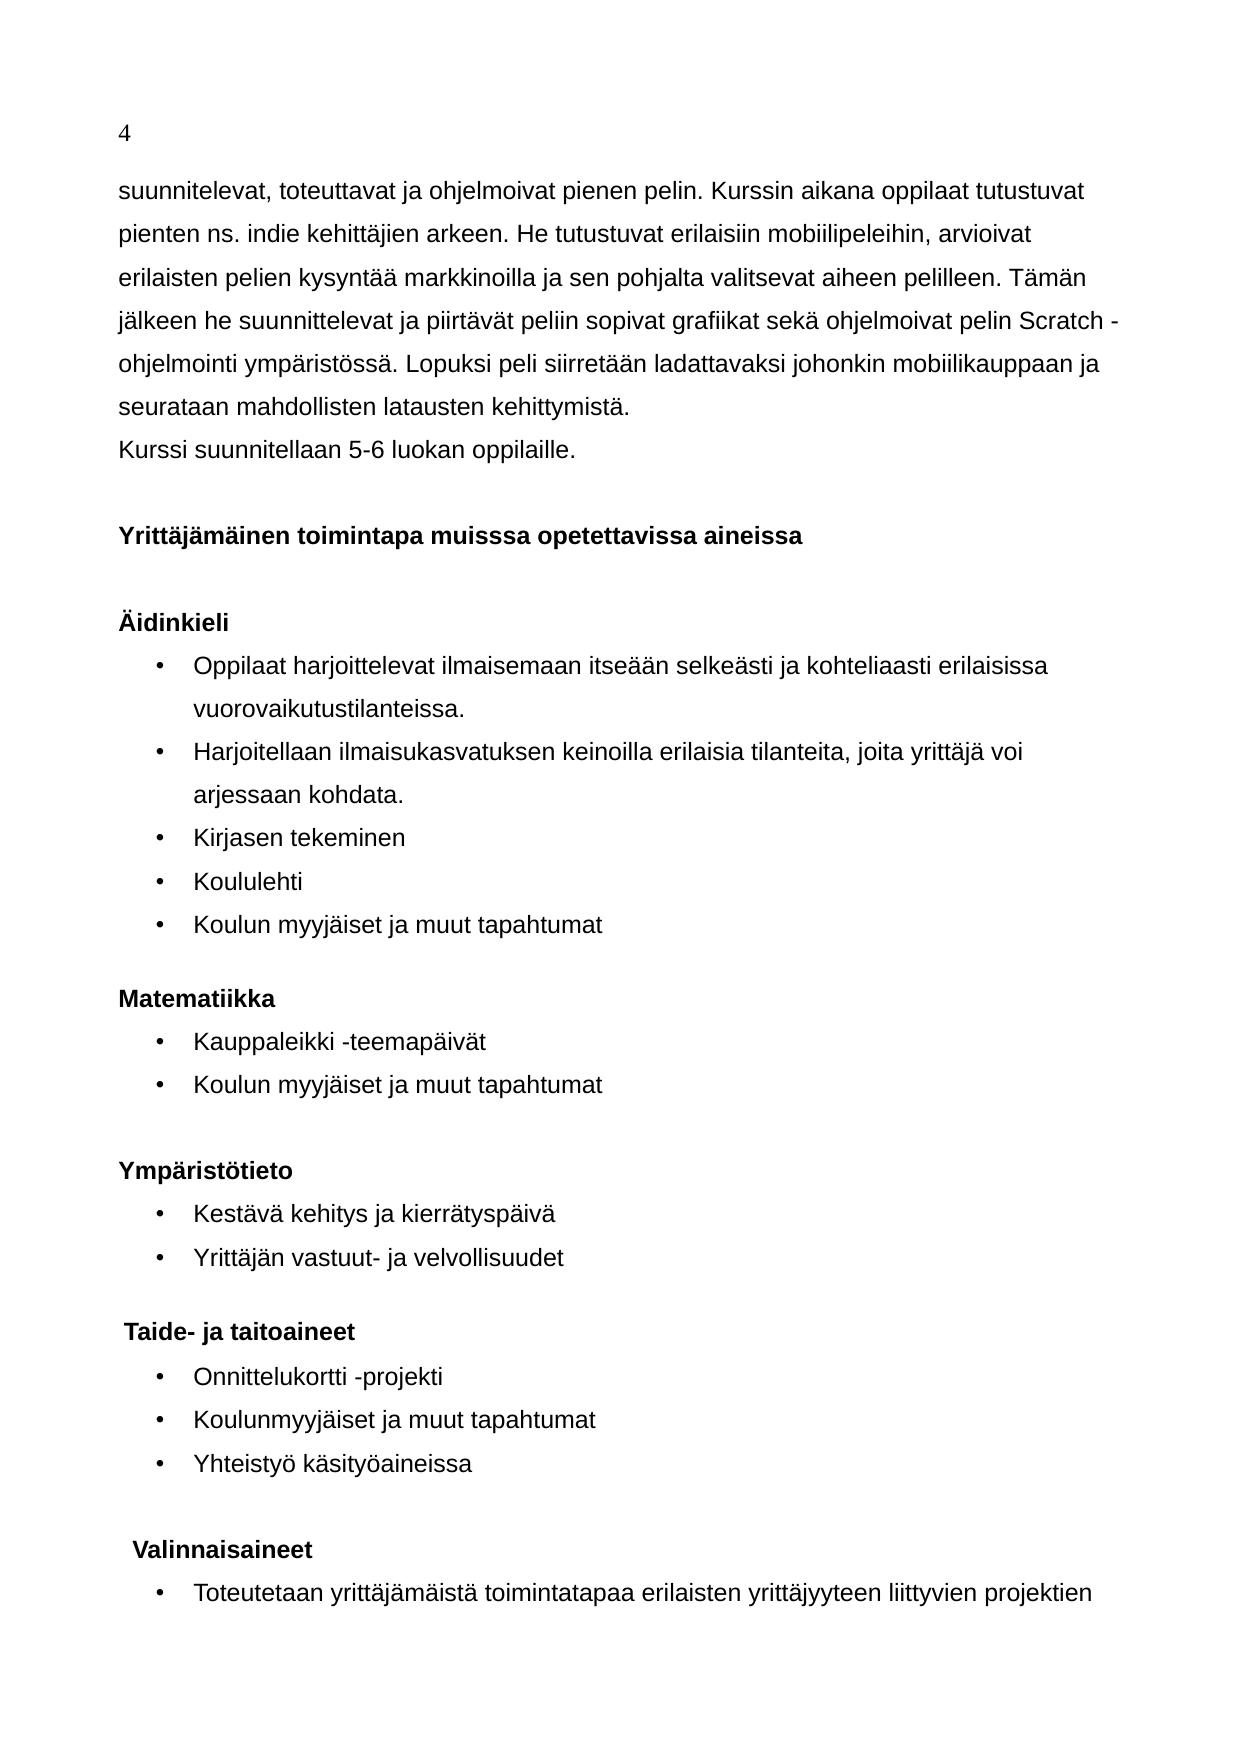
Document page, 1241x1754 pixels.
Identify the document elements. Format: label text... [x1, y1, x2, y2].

list Koulun myyjäiset ja muut tapahtumat [156, 910, 1122, 939]
text Kurssi suunnitellaan 5-6 luokan oppilaille. [118, 435, 1122, 464]
text Yrittäjämäinen toimintapa muisssa opetettavissa aineissa [118, 521, 1122, 550]
list Harjoitellaan ilmaisukasvatuksen keinoilla erilaisia tilanteita, joita yrittäjä voi arjessaan kohdata. [156, 737, 1122, 809]
list Kirjasen tekeminen [156, 823, 1122, 852]
list Toteutetaan yrittäjämäistä toimintatapaa erilaisten yrittäjyyteen liittyvien projektien [156, 1578, 1122, 1607]
text Taide- ja taitoaineet [118, 1316, 1122, 1347]
list Kestävä kehitys ja kierrätyspäivä [156, 1199, 1122, 1228]
text Ympäristötieto [118, 1156, 1122, 1185]
list Koulun myyjäiset ja muut tapahtumat [156, 1070, 1122, 1099]
list Kauppaleikki -teemapäivät [156, 1027, 1122, 1056]
list Onnittelukortti -projekti [156, 1362, 1122, 1391]
list Koulunmyyjäiset ja muut tapahtumat [156, 1405, 1122, 1434]
text Äidinkieli [118, 608, 1122, 636]
text suunnitelevat, toteuttavat ja ohjelmoivat pienen pelin. Kurssin aikana oppilaat tutustuvat pienten ns. indie kehittäjien arkeen. He tutustuvat erilaisiin mobiilipeleihin, arvioivat erilaisten pelien kysyntää markkinoilla ja sen pohjalta valitsevat aiheen pelilleen. Tämän jälkeen he suunnittelevat ja piirtävät peliin sopivat grafiikat sekä ohjelmoivat pelin Scratch -ohjelmointi ympäristössä. Lopuksi peli siirretään ladattavaksi johonkin mobiilikauppaan ja seurataan mahdollisten latausten kehittymistä. [118, 176, 1122, 421]
text Matematiikka [118, 984, 1122, 1012]
list Oppilaat harjoittelevat ilmaisemaan itseään selkeästi ja kohteliaasti erilaisissa vuorovaikutustilanteissa. [156, 651, 1122, 723]
list Koululehti [156, 867, 1122, 896]
list Yrittäjän vastuut- ja velvollisuudet [156, 1243, 1122, 1272]
list Yhteistyö käsityöaineissa [156, 1449, 1122, 1477]
text Valinnaisaineet [118, 1535, 1122, 1564]
